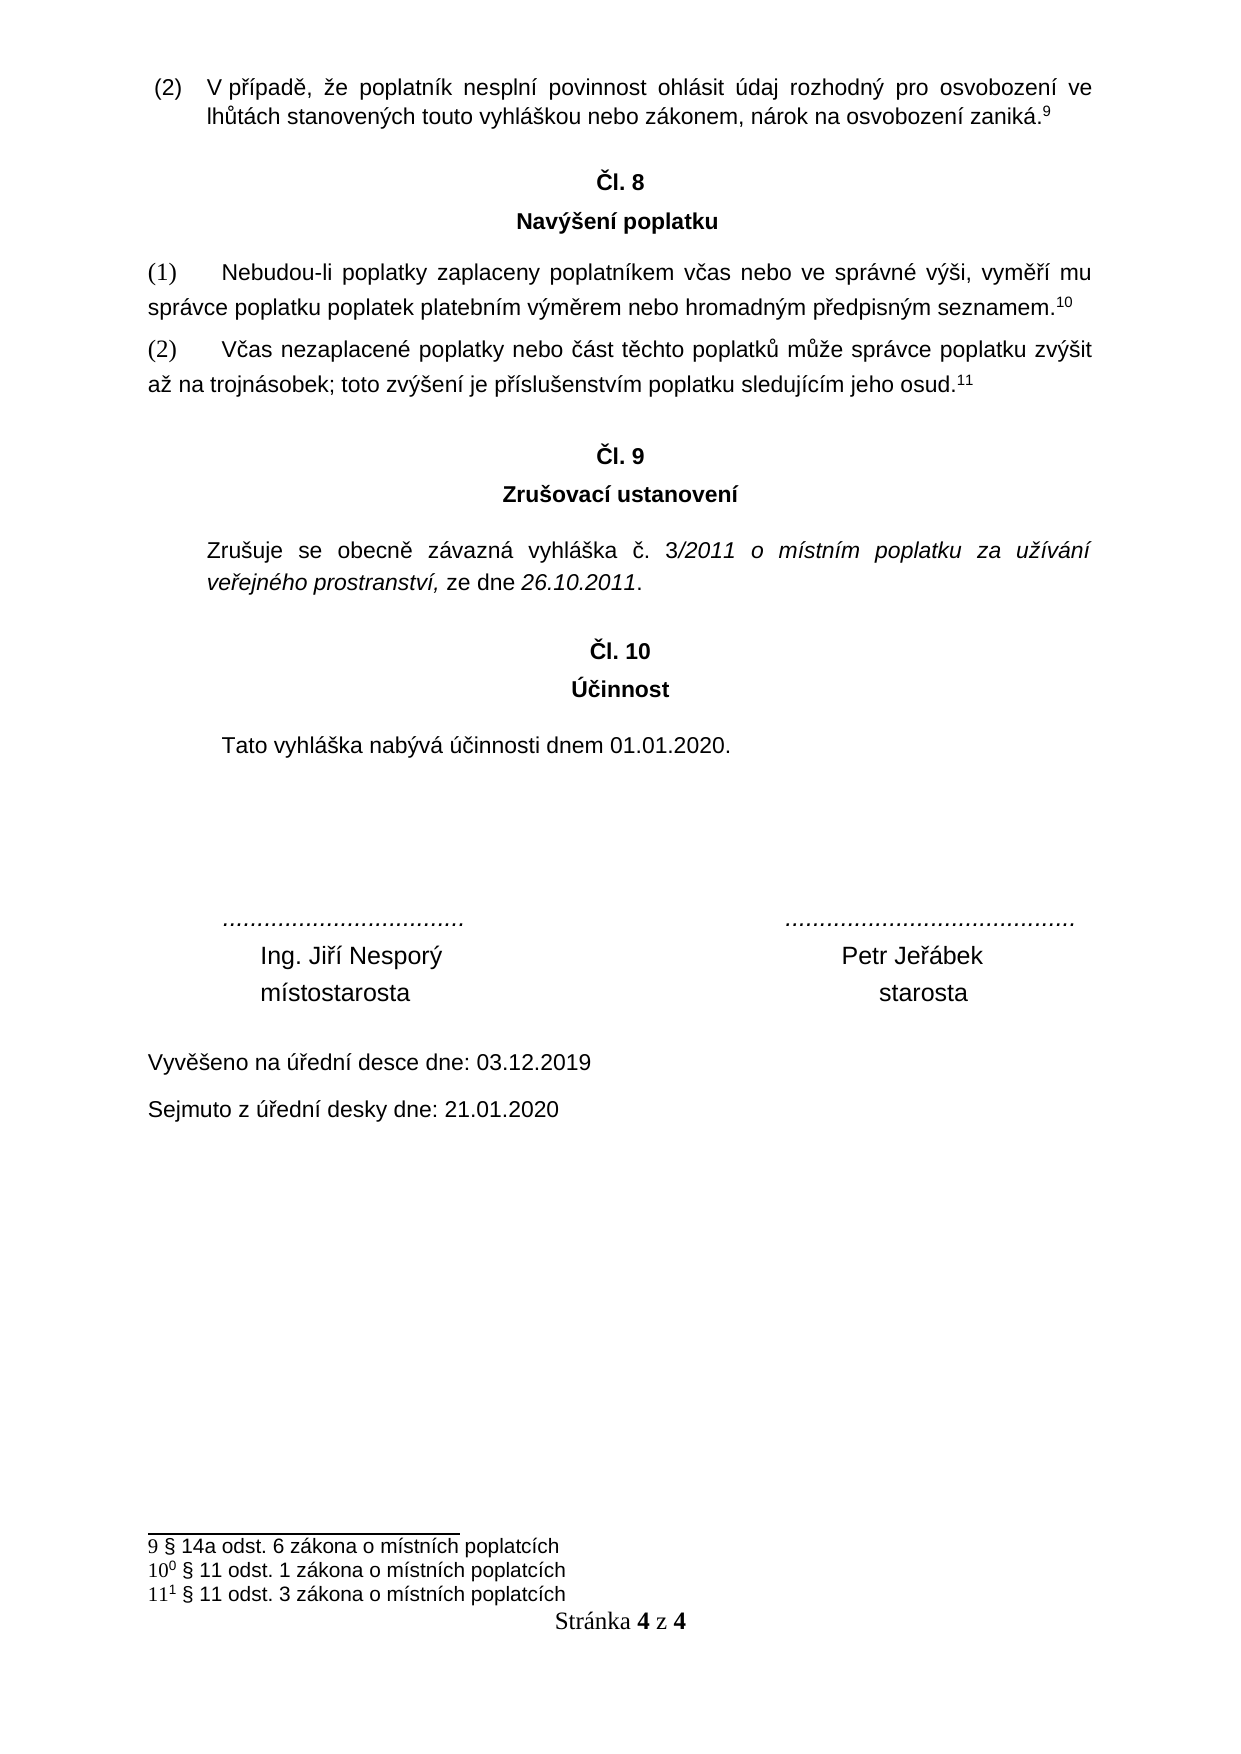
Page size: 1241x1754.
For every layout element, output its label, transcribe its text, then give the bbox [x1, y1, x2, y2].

text Čl. 8 [148, 169, 1093, 196]
list Včas nezaplacené poplatky nebo část těchto poplatků může správce poplatku zvýšit až na trojnásobek; toto zvýšení je příslušenstvím poplatku sledujícím jeho osud. [148, 334, 1093, 397]
text Ing. Jiří Nesporý Petr Jeřábek [148, 941, 1093, 969]
text Vyvěšeno na úřední desce dne: 03.12.2019 [148, 1049, 1093, 1076]
list 1 § 11 odst. 3 zákona o místních poplatcích [148, 1582, 1093, 1606]
text Zrušuje se obecně závazná vyhláška č. 3/2011 o místním poplatku za užívání veřejného prostranství, ze dne 26.10.2011. [207, 537, 1093, 595]
text § 14a odst. 6 zákona o místních poplatcích [148, 1534, 1093, 1558]
text Navýšení poplatku [148, 208, 1093, 234]
text Tato vyhláška nabývá účinnosti dnem 01.01.2020. [148, 732, 1093, 758]
list 0 § 11 odst. 1 zákona o místních poplatcích [148, 1558, 1093, 1582]
text Čl. 9 [148, 443, 1093, 469]
text místostarosta starosta [148, 978, 1093, 1007]
text Sejmuto z úřední desky dne: 21.01.2020 [148, 1096, 1093, 1122]
text ................................... .......................................... [148, 903, 1093, 932]
list Nebudou-li poplatky zaplaceny poplatníkem včas nebo ve správné výši, vyměří mu správce poplatku poplatek platebním výměrem nebo hromadným předpisným seznamem. [148, 257, 1093, 320]
text Účinnost [148, 676, 1093, 703]
text Čl. 10 [148, 638, 1093, 664]
text Zrušovací ustanovení [148, 481, 1093, 508]
text (2) V případě, že poplatník nesplní povinnost ohlásit údaj rozhodný pro osvobození ve lhůtách stanovených touto vyhláškou nebo zákonem, nárok na osvobození zaniká. [148, 74, 1093, 129]
